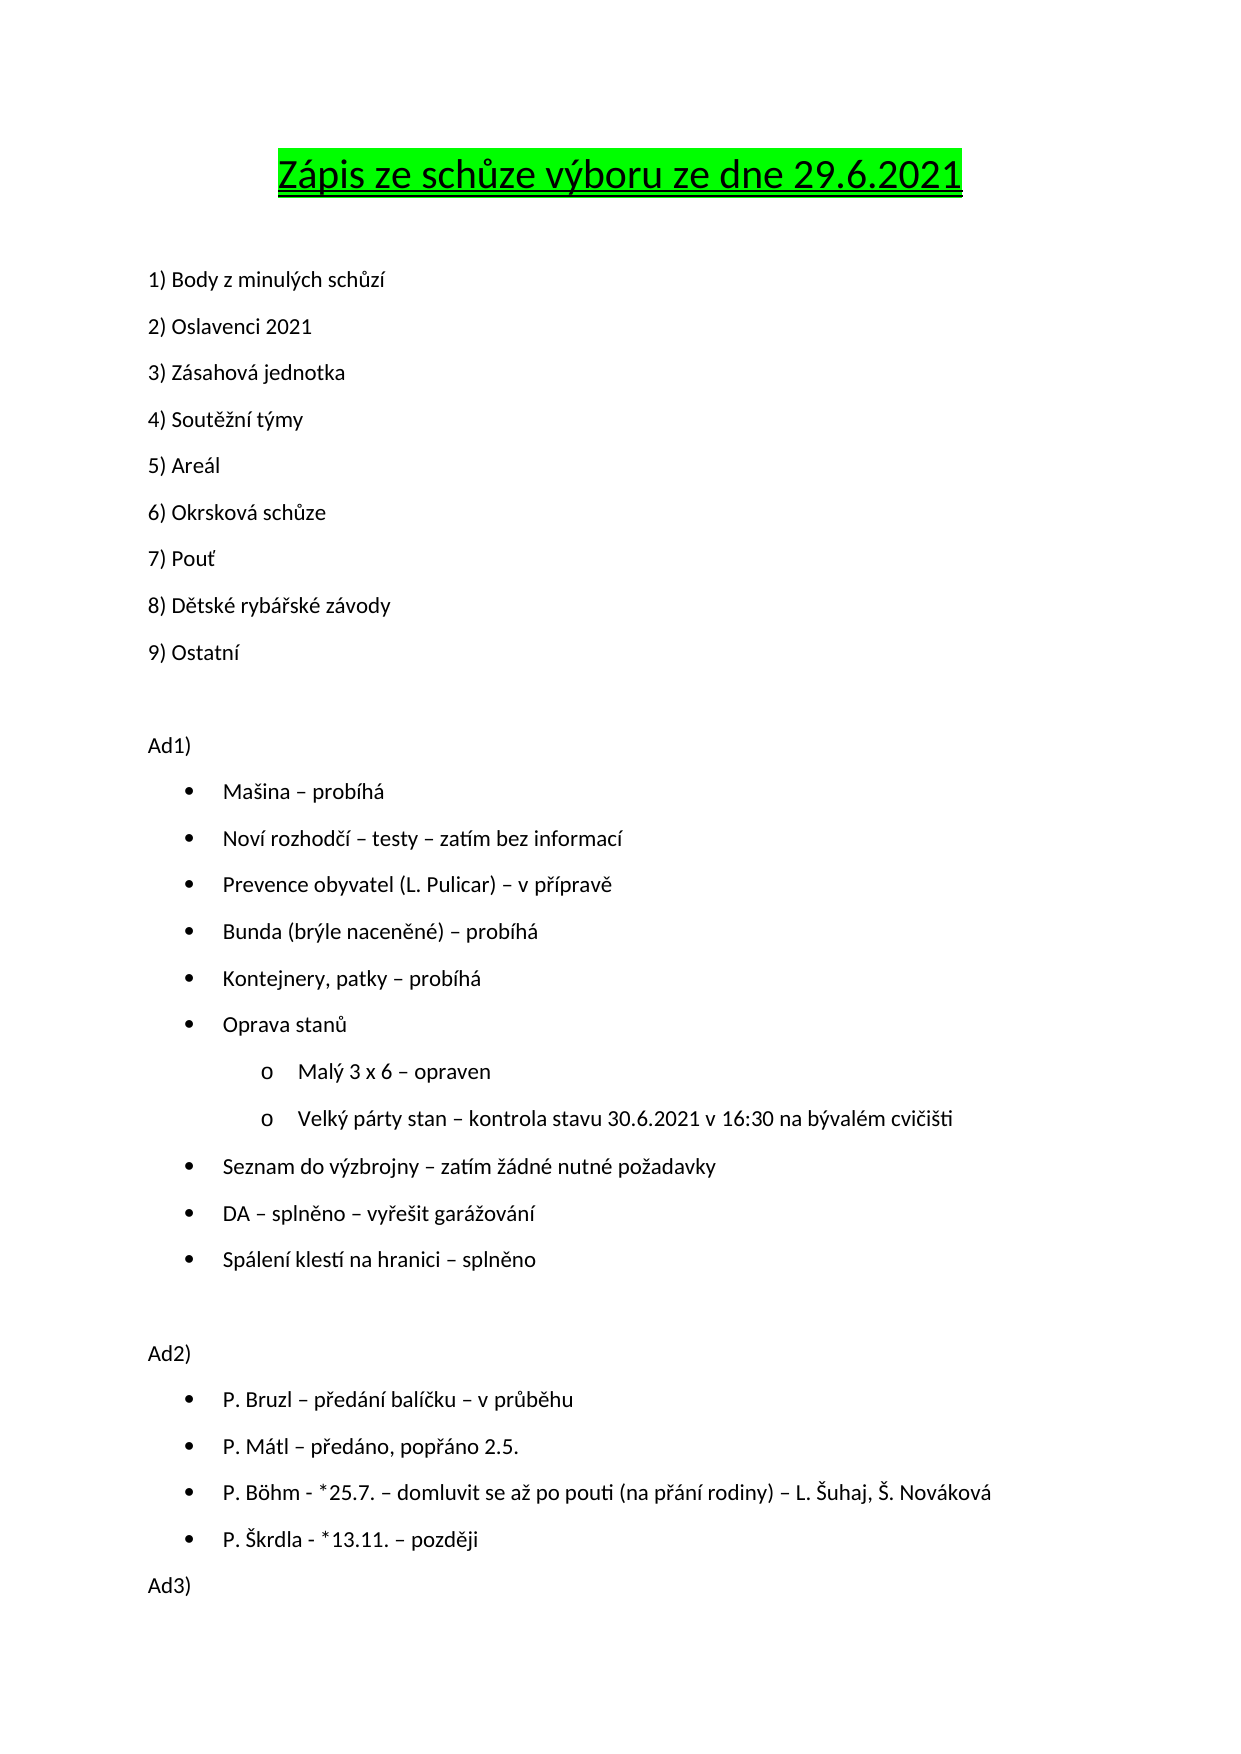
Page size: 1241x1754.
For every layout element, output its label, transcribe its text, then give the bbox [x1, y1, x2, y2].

text 4) Soutěžní týmy [148, 405, 1093, 433]
list Kontejnery, patky – probíhá [185, 964, 1093, 992]
text 3) Zásahová jednotka [148, 358, 1093, 386]
list Malý 3 x 6 – opraven [260, 1057, 1093, 1086]
list P. Böhm - *25.7. – domluvit se až po pouti (na přání rodiny) – L. Šuhaj, Š. Nováková [185, 1478, 1093, 1506]
text 1) Body z minulých schůzí [148, 265, 1093, 293]
list P. Mátl – předáno, popřáno 2.5. [185, 1432, 1093, 1460]
list Prevence obyvatel (L. Pulicar) – v přípravě [185, 871, 1093, 898]
text 2) Oslavenci 2021 [148, 312, 1093, 340]
list P. Bruzl – předání balíčku – v průběhu [185, 1385, 1093, 1413]
text Ad3) [148, 1571, 1093, 1599]
list Spálení klestí na hranici – splněno [185, 1246, 1093, 1273]
list DA – splněno – vyřešit garážování [185, 1199, 1093, 1227]
text Ad2) [148, 1339, 1093, 1367]
text 9) Ostatní [148, 638, 1093, 666]
text 6) Okrsková schůze [148, 498, 1093, 526]
text 7) Pouť [148, 544, 1093, 573]
list Velký párty stan – kontrola stavu 30.6.2021 v 16:30 na bývalém cvičišti [260, 1104, 1093, 1134]
text Ad1) [148, 731, 1093, 759]
list P. Škrdla - *13.11. – později [185, 1525, 1093, 1553]
list Mašina – probíhá [185, 777, 1093, 805]
list Seznam do výzbrojny – zatím žádné nutné požadavky [185, 1152, 1093, 1180]
list Noví rozhodčí – testy – zatím bez informací [185, 824, 1093, 852]
text 5) Areál [148, 451, 1093, 479]
text 8) Dětské rybářské závody [148, 591, 1093, 619]
list Bunda (brýle naceněné) – probíhá [185, 917, 1093, 945]
text Zápis ze schůze výboru ze dne 29.6.2021 [148, 148, 1093, 198]
list Oprava stanů [185, 1010, 1093, 1038]
